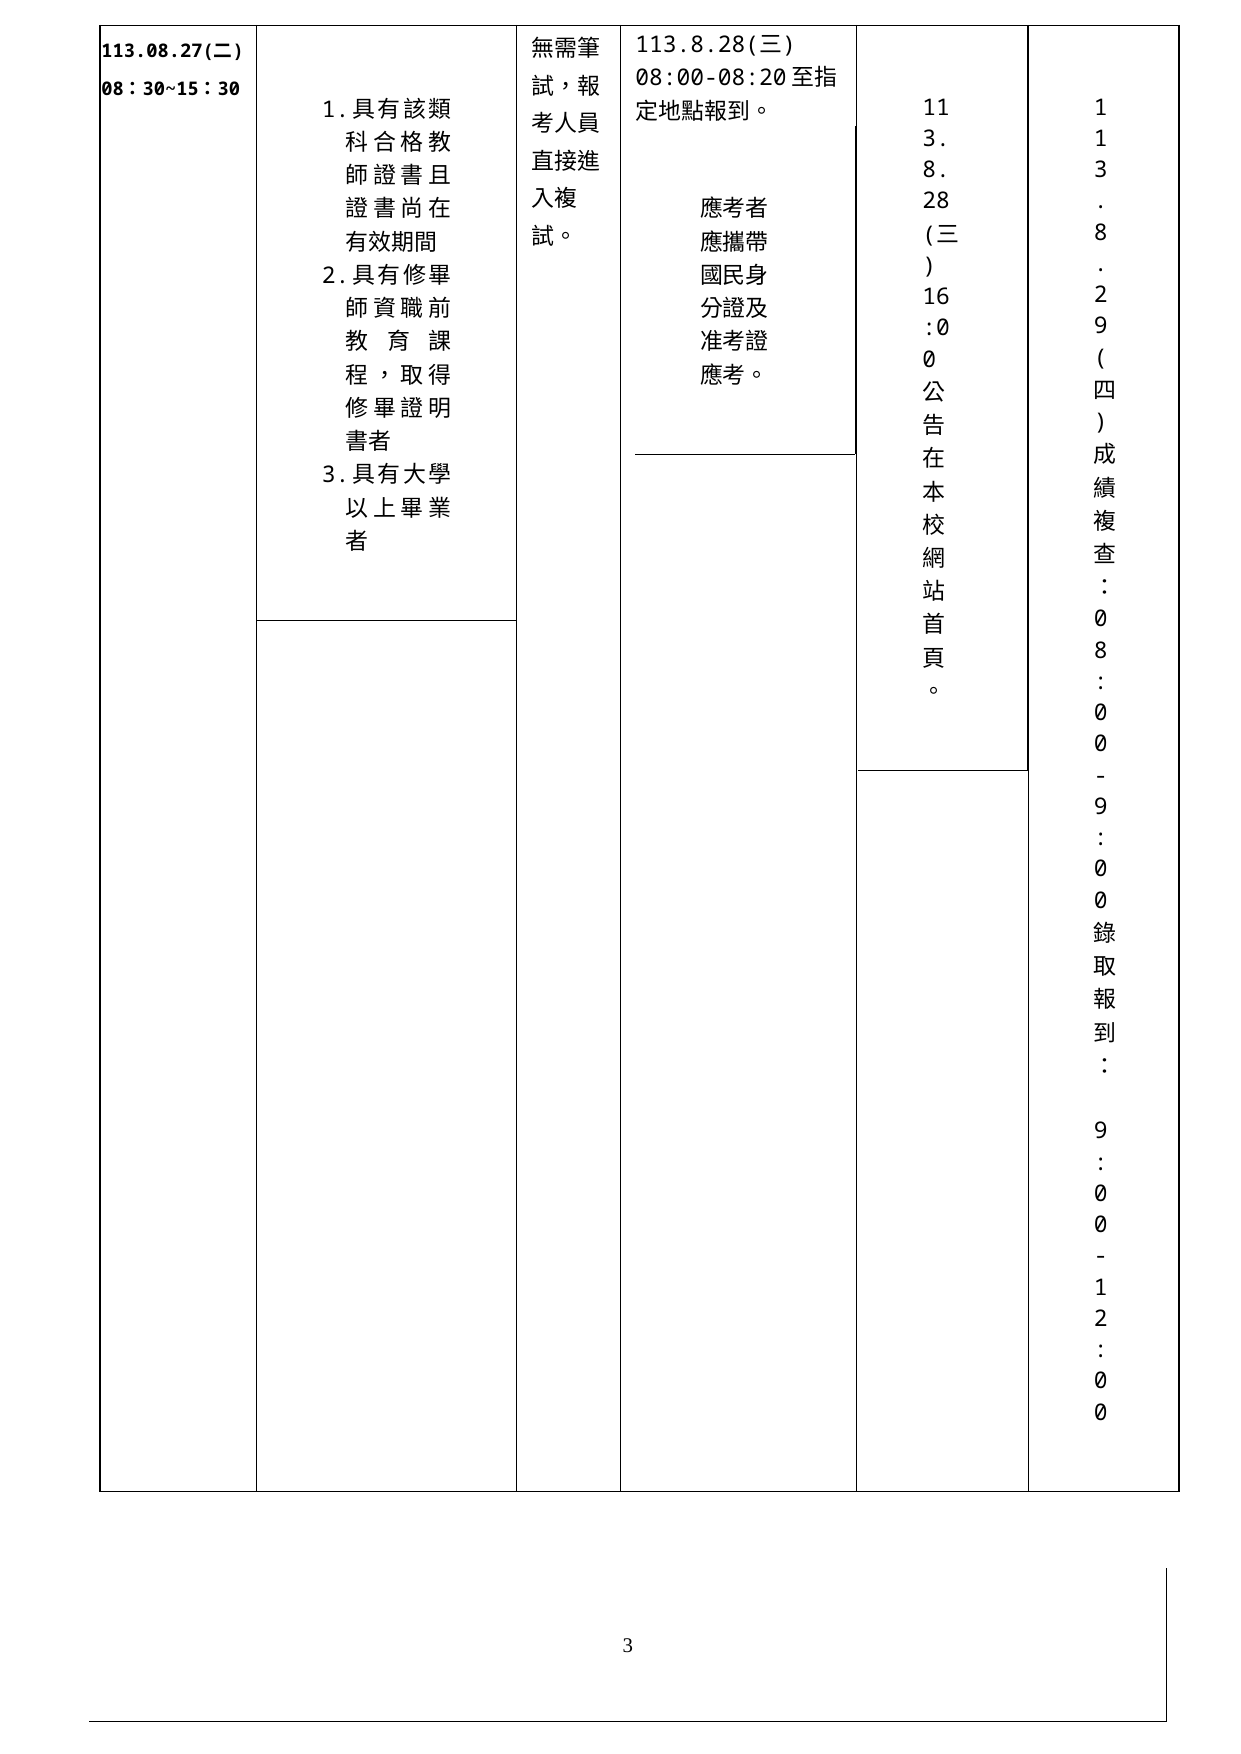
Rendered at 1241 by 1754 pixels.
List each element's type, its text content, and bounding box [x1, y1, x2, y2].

table_cell [257, 621, 516, 1491]
table_cell 1.具有該類科合格教師證書且證書尚在有效期間 2.具有修畢師資職前教育課程，取得修畢證明書者 3.具有大學以上畢業者 [257, 26, 516, 620]
table_cell 113.8.28(三) 16:00公告在本校網站首頁。 [857, 26, 1028, 1491]
table_cell 113.08.27(二) 08：30~15：30 [101, 26, 256, 1491]
table_cell 113.8.29(四) 成績複查： 08:00-9:00 錄取報到： 9:00-12:00 [1029, 26, 1178, 1491]
table_cell 無需筆試，報考人員直接進入複試。 [517, 26, 620, 1491]
table_cell 113.8.28(三) 08:00-08:20至指定地點報到。 應考者應攜帶國民身分證及准考證應考。 [621, 26, 856, 1491]
